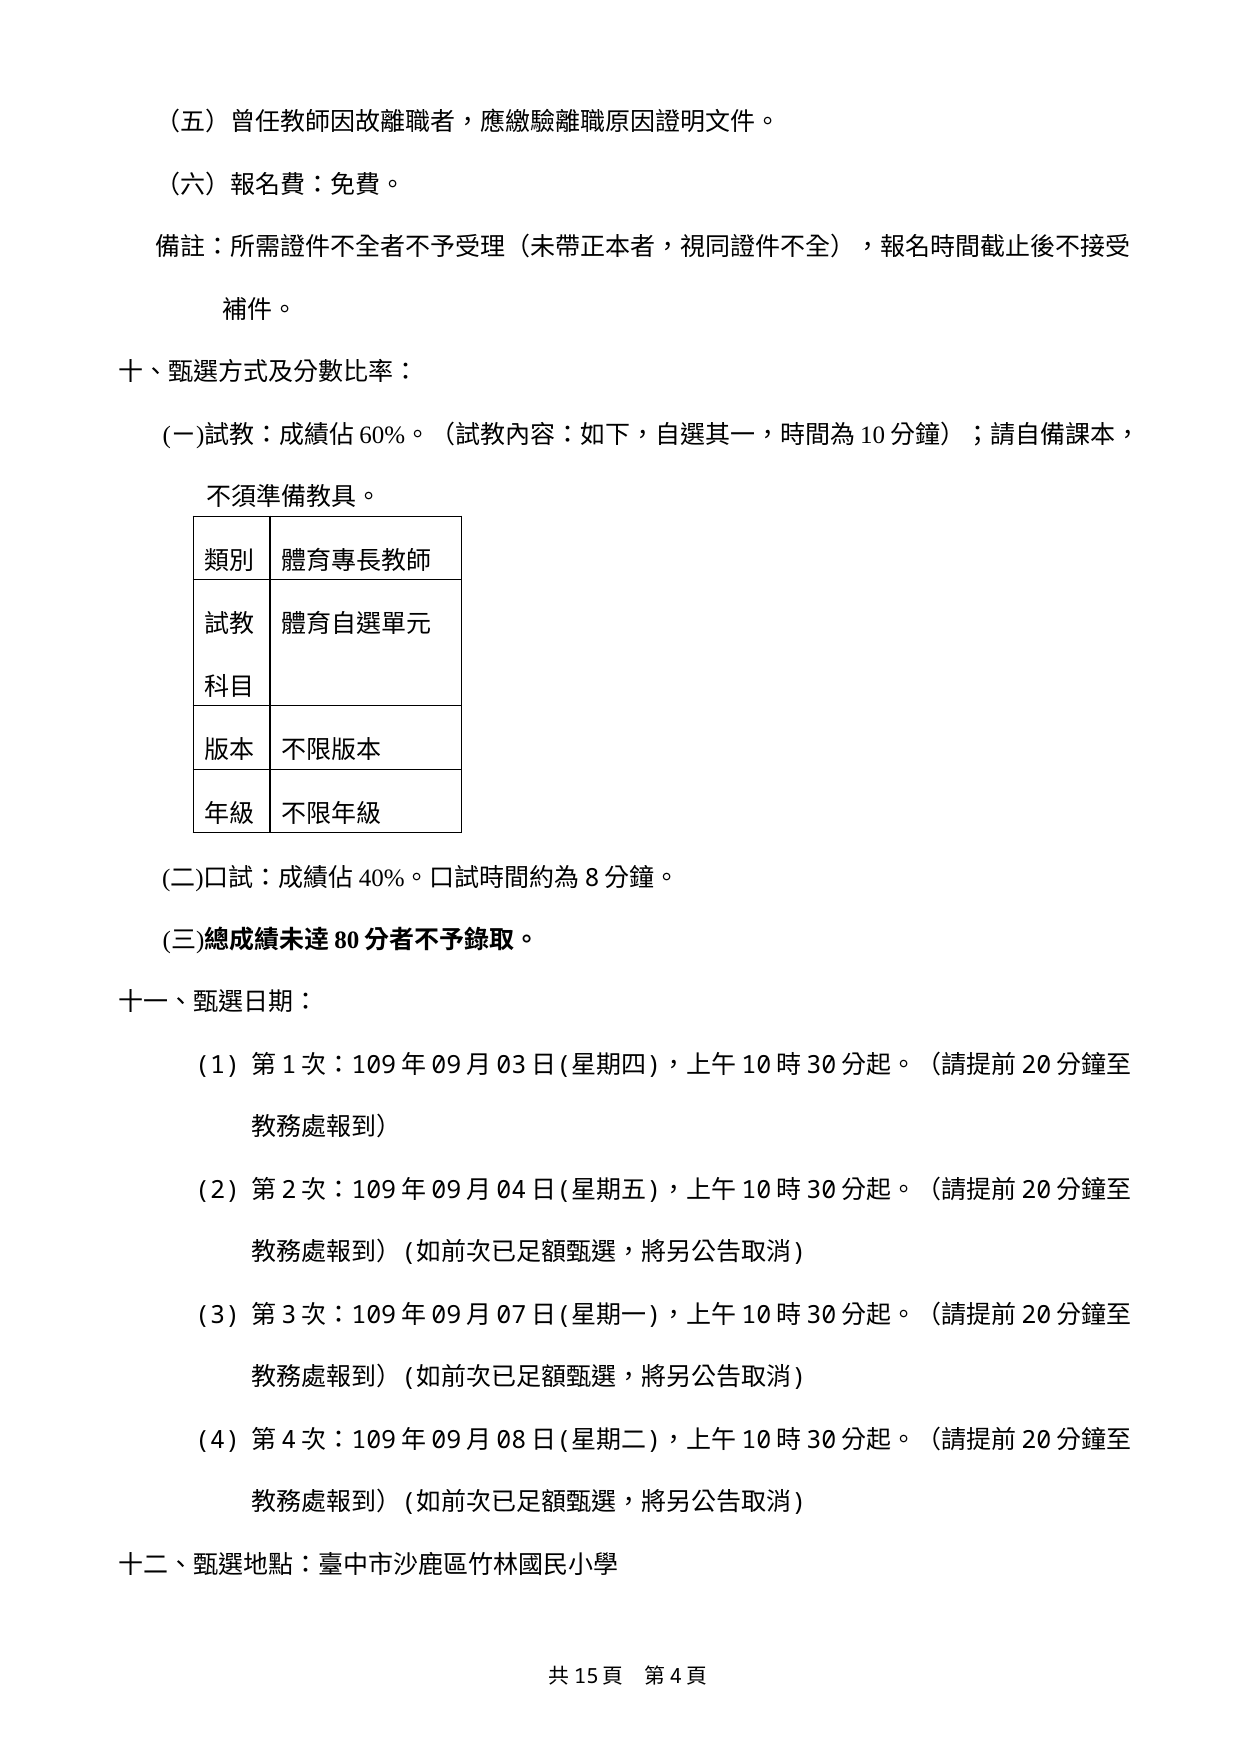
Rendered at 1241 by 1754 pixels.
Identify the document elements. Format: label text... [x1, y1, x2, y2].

table_cell 試教科目 [194, 580, 269, 705]
list 第1次：109年09月03日(星期四)，上午10時30分起。（請提前20分鐘至教務處報到） [195, 1021, 1137, 1146]
table_cell 不限年級 [271, 770, 461, 832]
text （六）報名費：免費。 [156, 141, 1137, 203]
text 備註：所需證件不全者不予受理（未帶正本者，視同證件不全），報名時間截止後不接受補件。 [156, 203, 1137, 328]
text (二)口試：成績佔40%。口試時間約為8分鐘。 [153, 833, 1137, 896]
text (ㄧ)試教：成績佔60%。（試教內容：如下，自選其一，時間為10分鐘）；請自備課本，不須準備教具。 [162, 391, 1137, 516]
table_cell 年級 [194, 770, 269, 832]
table_header 類別 [194, 517, 269, 579]
list 第3次：109年09月07日(星期一)，上午10時30分起。（請提前20分鐘至教務處報到）(如前次已足額甄選，將另公告取消) [195, 1271, 1137, 1396]
list 第2次：109年09月04日(星期五)，上午10時30分起。（請提前20分鐘至教務處報到）(如前次已足額甄選，將另公告取消) [195, 1146, 1137, 1271]
table_cell 版本 [194, 706, 269, 769]
table_header 體育專長教師 [271, 517, 461, 579]
text (三)總成績未逹80分者不予錄取。 [162, 896, 1137, 958]
list 第4次：109年09月08日(星期二)，上午10時30分起。（請提前20分鐘至教務處報到）(如前次已足額甄選，將另公告取消) [195, 1396, 1137, 1521]
text 十、甄選方式及分數比率： [118, 328, 1137, 391]
table_cell 不限版本 [271, 706, 461, 769]
text 十一、甄選日期： [118, 958, 1137, 1021]
text （五）曾任教師因故離職者，應繳驗離職原因證明文件。 [156, 78, 1137, 141]
text 十二、甄選地點：臺中市沙鹿區竹林國民小學 [118, 1521, 1137, 1583]
table_cell 體育自選單元 [271, 580, 461, 705]
